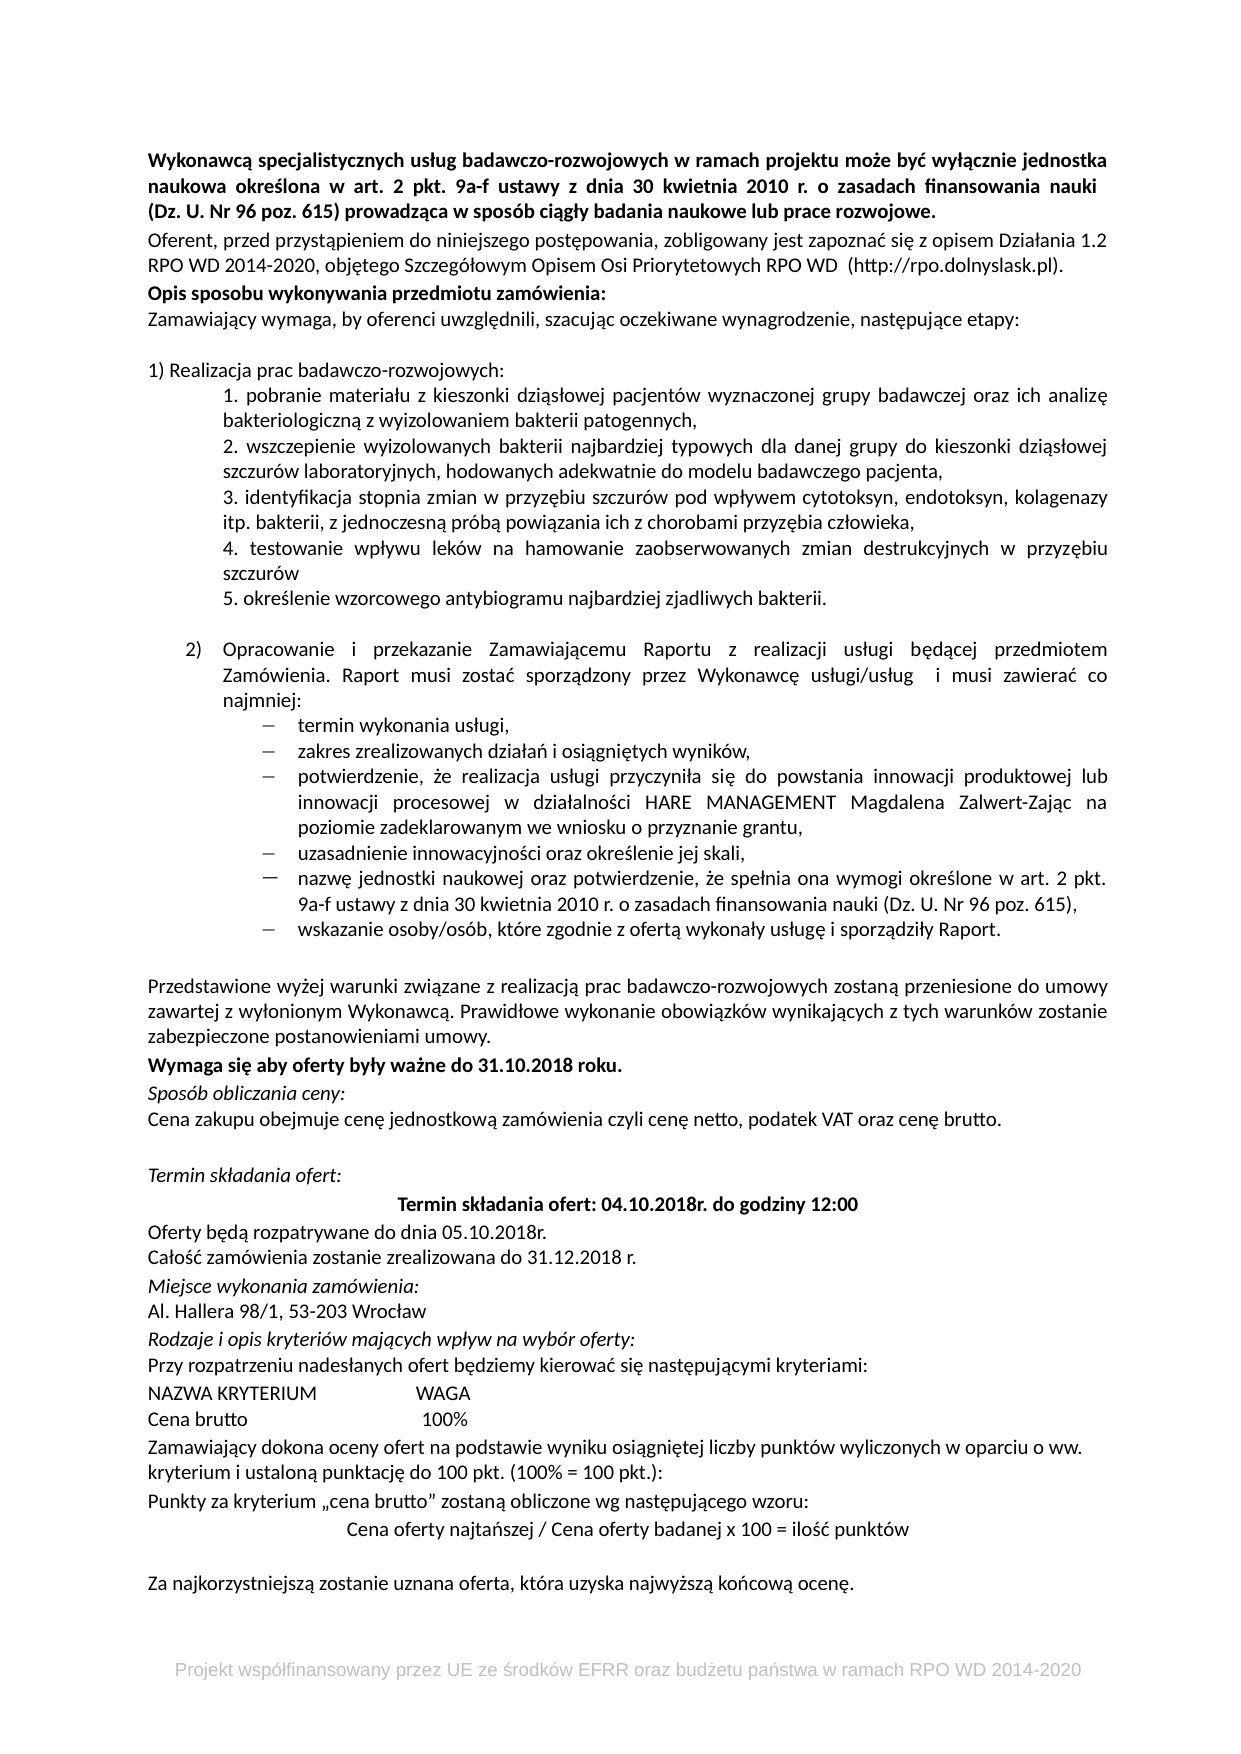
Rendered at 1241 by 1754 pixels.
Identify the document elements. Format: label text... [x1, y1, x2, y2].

text Przedstawione wyżej warunki związane z realizacją prac badawczo-rozwojowych zostaną przeniesione do umowy zawartej z wyłonionym Wykonawcą. Prawidłowe wykonanie obowiązków wynikających z tych warunków zostanie zabezpieczone postanowieniami umowy. [148, 973, 1108, 1049]
list 2. wszczepienie wyizolowanych bakterii najbardziej typowych dla danej grupy do kieszonki dziąsłowej szczurów laboratoryjnych, hodowanych adekwatnie do modelu badawczego pacjenta, [223, 433, 1108, 484]
list nazwę jednostki naukowej oraz potwierdzenie, że spełnia ona wymogi określone w art. 2 pkt. 9a-f ustawy z dnia 30 kwietnia 2010 r. o zasadach finansowania nauki (Dz. U. Nr 96 poz. 615), [260, 865, 1108, 916]
list 1. pobranie materiału z kieszonki dziąsłowej pacjentów wyznaczonej grupy badawczej oraz ich analizę bakteriologiczną z wyizolowaniem bakterii patogennych, [223, 382, 1108, 433]
text Sposób obliczania ceny: Cena zakupu obejmuje cenę jednostkową zamówienia czyli cenę netto, podatek VAT oraz cenę brutto. [148, 1080, 1108, 1131]
text Za najkorzystniejszą zostanie uznana oferta, która uzyska najwyższą końcową ocenę. [148, 1544, 1108, 1595]
text Wykonawcą specjalistycznych usług badawczo-rozwojowych w ramach projektu może być wyłącznie jednostka naukowa określona w art. 2 pkt. 9a-f ustawy z dnia 30 kwietnia 2010 r. o zasadach finansowania nauki (Dz. U. Nr 96 poz. 615) prowadząca w sposób ciągły badania naukowe lub prace rozwojowe. [148, 148, 1108, 224]
list uzasadnienie innowacyjności oraz określenie jej skali, [260, 840, 1108, 865]
text Oferty będą rozpatrywane do dnia 05.10.2018r. Całość zamówienia zostanie zrealizowana do 31.12.2018 r. [148, 1219, 1108, 1270]
list potwierdzenie, że realizacja usługi przyczyniła się do powstania innowacji produktowej lub innowacji procesowej w działalności HARE MANAGEMENT Magdalena Zalwert-Zając na poziomie zadeklarowanym we wniosku o przyznanie grantu, [260, 763, 1108, 840]
list termin wykonania usługi, [260, 713, 1108, 738]
text Zamawiający wymaga, by oferenci uwzględnili, szacując oczekiwane wynagrodzenie, następujące etapy: [148, 306, 1108, 331]
text Termin składania ofert: 04.10.2018r. do godziny 12:00 [148, 1191, 1108, 1216]
text 1) Realizacja prac badawczo-rozwojowych: [148, 357, 1108, 382]
text Opis sposobu wykonywania przedmiotu zamówienia: [148, 281, 1108, 306]
text Cena oferty najtańszej / Cena oferty badanej x 100 = ilość punktów [148, 1516, 1108, 1542]
list Opracowanie i przekazanie Zamawiającemu Raportu z realizacji usługi będącej przedmiotem Zamówienia. Raport musi zostać sporządzony przez Wykonawcę usługi/usług i musi zawierać co najmniej: [185, 636, 1108, 713]
list zakres zrealizowanych działań i osiągniętych wyników, [260, 738, 1108, 763]
text Termin składania ofert: [148, 1162, 1108, 1188]
text Oferent, przed przystąpieniem do niniejszego postępowania, zobligowany jest zapoznać się z opisem Działania 1.2 RPO WD 2014-2020, objętego Szczegółowym Opisem Osi Priorytetowych RPO WD (http://rpo.dolnyslask.pl). [148, 227, 1108, 278]
text Rodzaje i opis kryteriów mających wpływ na wybór oferty: Przy rozpatrzeniu nadesłanych ofert będziemy kierować się następującymi kryteriami: [148, 1327, 1108, 1377]
text Zamawiający dokona oceny ofert na podstawie wyniku osiągniętej liczby punktów wyliczonych w oparciu o ww. kryterium i ustaloną punktację do 100 pkt. (100% = 100 pkt.): [148, 1434, 1108, 1485]
list 5. określenie wzorcowego antybiogramu najbardziej zjadliwych bakterii. [223, 586, 1108, 611]
text Wymaga się aby oferty były ważne do 31.10.2018 roku. [148, 1052, 1108, 1077]
text NAZWA KRYTERIUM WAGA Cena brutto 100% [148, 1380, 1108, 1431]
list wskazanie osoby/osób, które zgodnie z ofertą wykonały usługę i sporządziły Raport. [260, 916, 1108, 942]
text Miejsce wykonania zamówienia: Al. Hallera 98/1, 53-203 Wrocław [148, 1273, 1108, 1324]
list 4. testowanie wpływu leków na hamowanie zaobserwowanych zmian destrukcyjnych w przyzębiu szczurów [223, 535, 1108, 586]
text Punkty za kryterium „cena brutto” zostaną obliczone wg następującego wzoru: [148, 1488, 1108, 1513]
list 3. identyfikacja stopnia zmian w przyzębiu szczurów pod wpływem cytotoksyn, endotoksyn, kolagenazy itp. bakterii, z jednoczesną próbą powiązania ich z chorobami przyzębia człowieka, [223, 484, 1108, 535]
